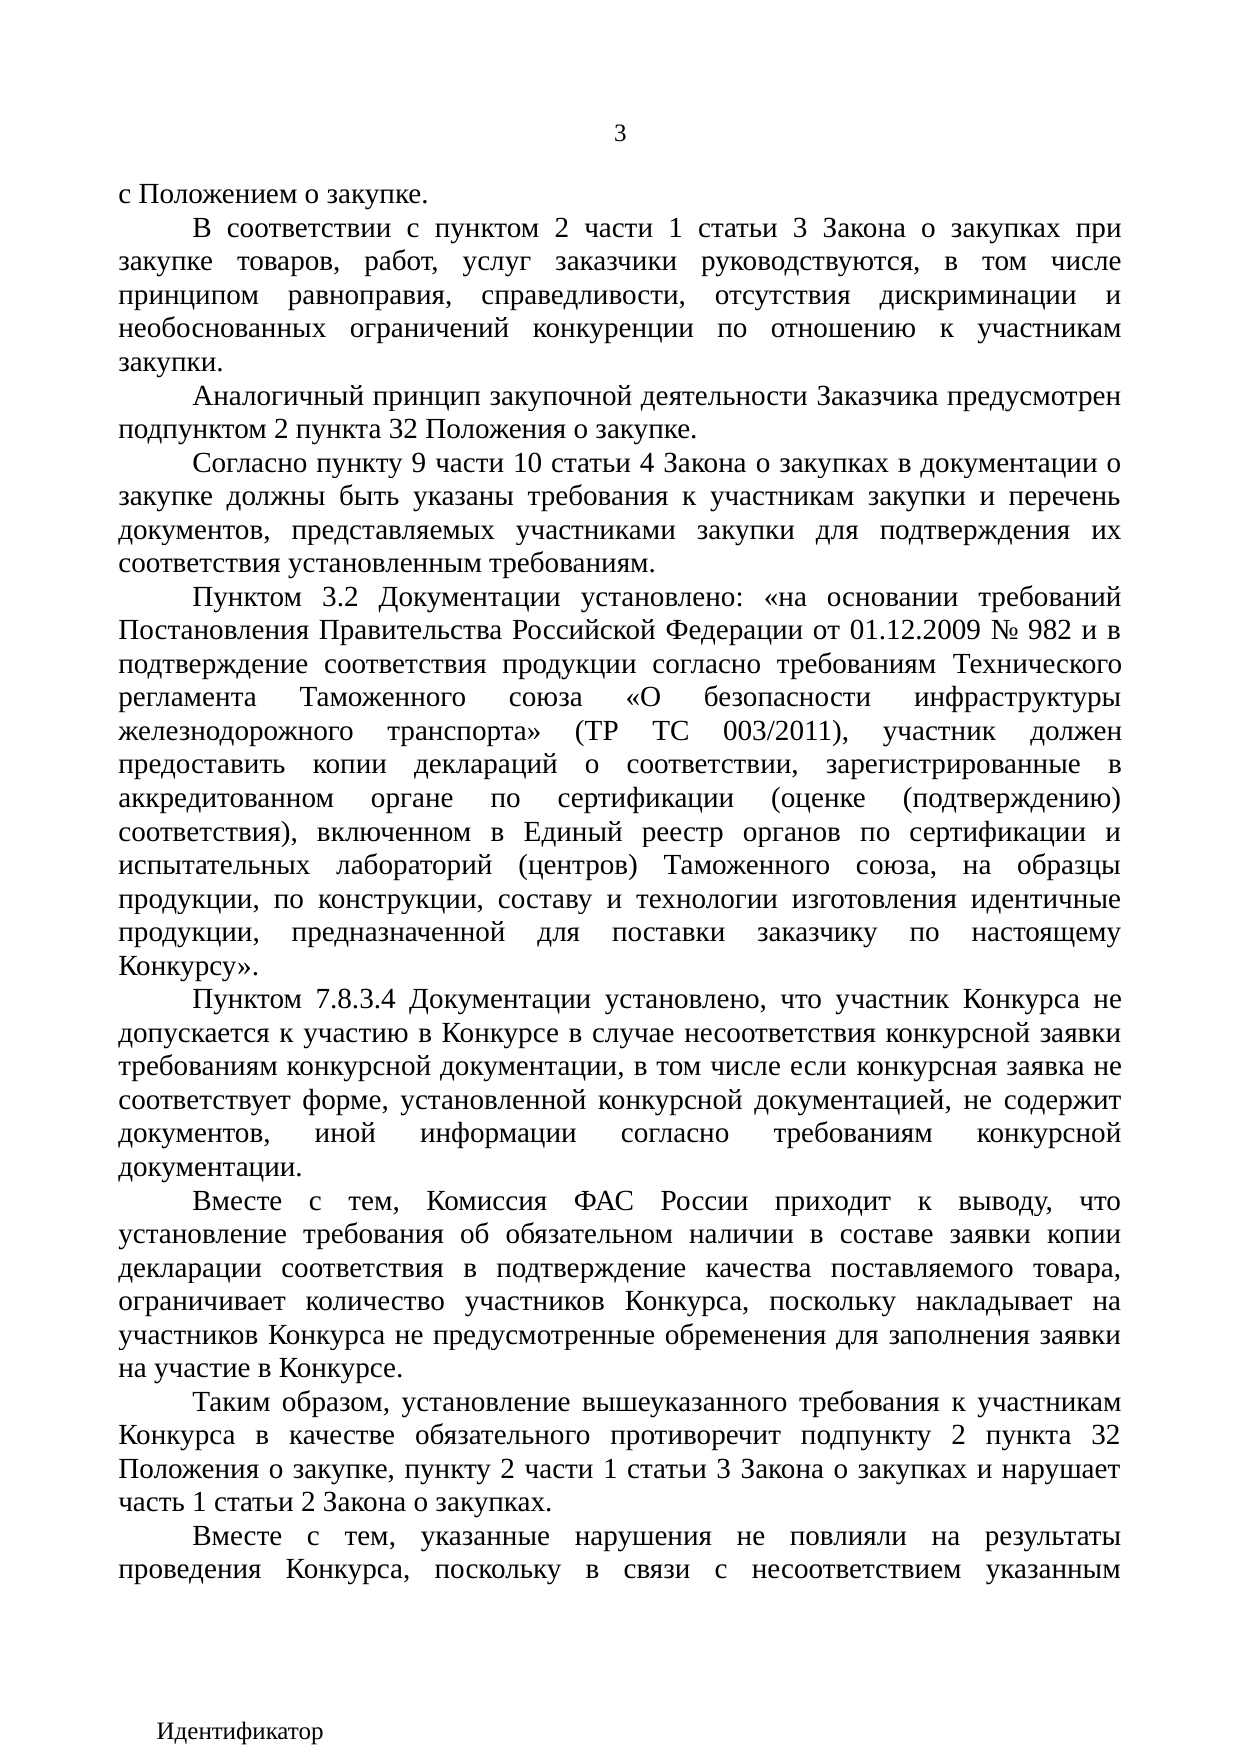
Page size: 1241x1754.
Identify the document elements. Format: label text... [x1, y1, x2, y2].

text Пунктом 7.8.3.4 Документации установлено, что участник Конкурса не допускается к участию в Конкурсе в случае несоответствия конкурсной заявки требованиям конкурсной документации, в том числе если конкурсная заявка не соответствует форме, установленной конкурсной документацией, не содержит документов, иной информации согласно требованиям конкурсной документации. [118, 981, 1122, 1183]
text Пунктом 3.2 Документации установлено: «на основании требований Постановления Правительства Российской Федерации от 01.12.2009 № 982 и в подтверждение соответствия продукции согласно требованиям Технического регламента Таможенного союза «О безопасности инфраструктуры железнодорожного транспорта» (ТР ТС 003/2011), участник должен предоставить копии деклараций о соответствии, зарегистрированные в аккредитованном органе по сертификации (оценке (подтверждению) соответствия), включенном в Единый реестр органов по сертификации и испытательных лабораторий (центров) Таможенного союза, на образцы продукции, по конструкции, составу и технологии изготовления идентичные продукции, предназначенной для поставки заказчику по настоящему Конкурсу». [118, 579, 1122, 981]
text Аналогичный принцип закупочной деятельности Заказчика предусмотрен подпунктом 2 пункта 32 Положения о закупке. [118, 378, 1122, 445]
text Вместе с тем, Комиссия ФАС России приходит к выводу, что установление требования об обязательном наличии в составе заявки копии декларации соответствия в подтверждение качества поставляемого товара, ограничивает количество участников Конкурса, поскольку накладывает на участников Конкурса не предусмотренные обременения для заполнения заявки на участие в Конкурсе. Таким образом, установление вышеуказанного требования к участникам Конкурса в качестве обязательного противоречит подпункту 2 пункта 32 Положения о закупке, пункту 2 части 1 статьи 3 Закона о закупках и нарушает часть 1 статьи 2 Закона о закупках. [118, 1183, 1122, 1518]
text Вместе с тем, указанные нарушения не повлияли на результаты проведения Конкурса, поскольку в связи с несоответствием указанным [118, 1518, 1122, 1585]
text Согласно пункту 9 части 10 статьи 4 Закона о закупках в документации о закупке должны быть указаны требования к участникам закупки и перечень документов, представляемых участниками закупки для подтверждения их соответствия установленным требованиям. [118, 445, 1122, 579]
text с Положением о закупке. [118, 176, 1122, 210]
text В соответствии с пунктом 2 части 1 статьи 3 Закона о закупках при закупке товаров, работ, услуг заказчики руководствуются, в том числе принципом равноправия, справедливости, отсутствия дискриминации и необоснованных ограничений конкуренции по отношению к участникам закупки. [118, 210, 1122, 378]
